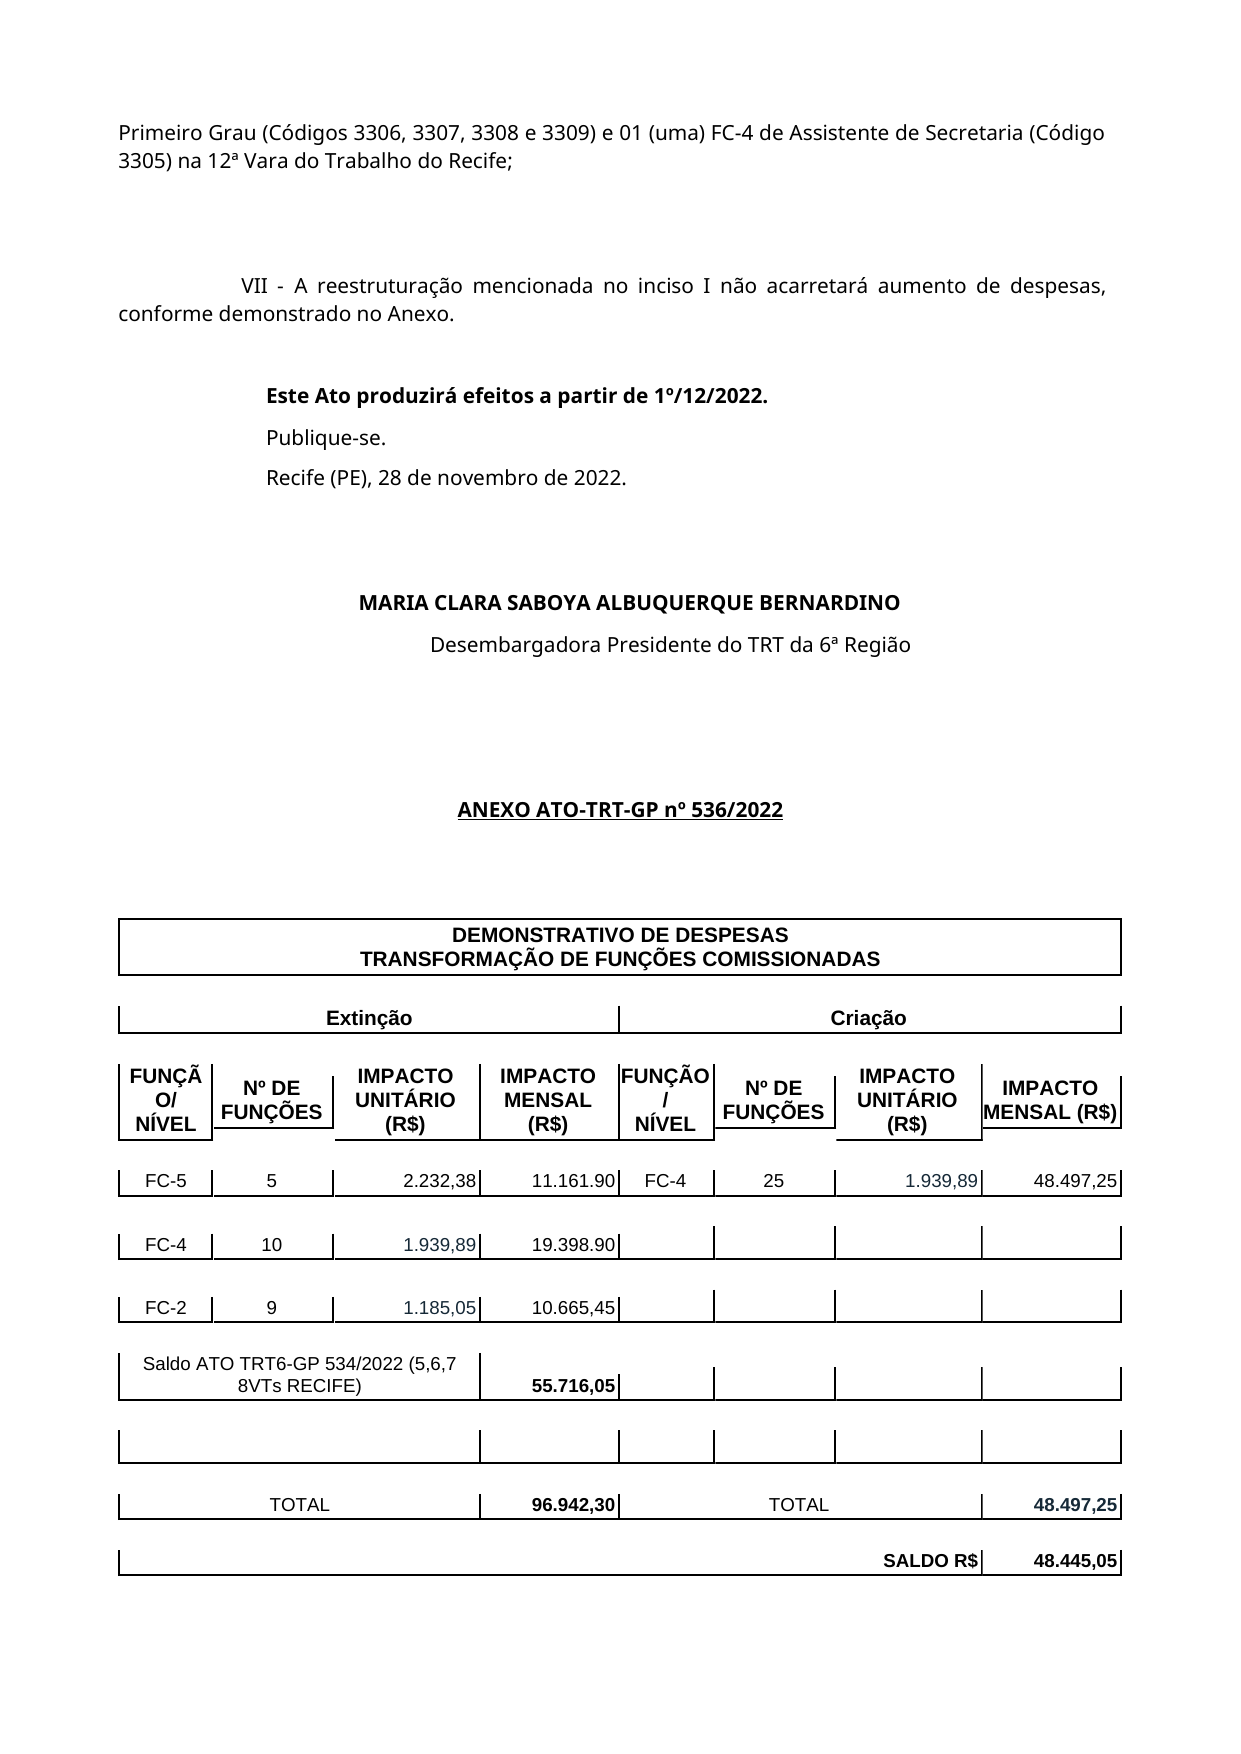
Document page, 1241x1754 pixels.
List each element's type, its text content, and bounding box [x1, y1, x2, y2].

table_cell [836, 1430, 981, 1462]
table_cell [214, 1197, 334, 1226]
table_cell [118, 1520, 481, 1550]
table_cell [620, 1141, 715, 1170]
table_cell [836, 1401, 983, 1430]
table_cell FUNÇÃO/ NÍVEL [120, 1064, 211, 1139]
table_cell IMPACTO UNITÁRIO (R$) [335, 1064, 479, 1139]
table_cell [620, 1401, 715, 1430]
text MARIA CLARA SABOYA ALBUQUERQUE BERNARDINO [118, 587, 1122, 616]
table_cell [983, 1260, 1122, 1289]
table_cell [715, 1260, 836, 1289]
table_cell IMPACTO UNITÁRIO (R$) [836, 1064, 981, 1139]
table_cell Saldo ATO TRT6-GP 534/2022 (5,6,7 8VTs RECIFE) [120, 1353, 479, 1399]
table_cell [715, 1323, 836, 1353]
table_cell 25 [715, 1170, 834, 1195]
table_cell TOTAL [120, 1494, 479, 1518]
table_cell [983, 1197, 1122, 1226]
table_cell [983, 1401, 1122, 1430]
table_cell [118, 1034, 620, 1064]
table_header [118, 976, 1122, 1006]
text Este Ato produzirá efeitos a partir de 1º/12/2022. [118, 382, 1122, 410]
table_cell [715, 1353, 836, 1399]
table_cell [983, 1129, 1122, 1170]
table_cell [335, 1323, 481, 1353]
table_cell [715, 1401, 836, 1430]
table_cell [836, 1290, 981, 1321]
table_cell [481, 1197, 620, 1226]
table_cell IMPACTO MENSAL (R$) [983, 1064, 1122, 1127]
table_cell [335, 1260, 481, 1289]
text VII - A reestruturação mencionada no inciso I não acarretará aumento de despesas, conforme demonstrado no Anexo. [118, 270, 1107, 328]
table_cell [983, 1430, 1120, 1462]
text ANEXO ATO-TRT-GP nº 536/2022 [118, 795, 1122, 823]
table_cell [983, 1464, 1122, 1494]
table_cell 55.716,05 [481, 1353, 620, 1399]
table_cell 2.232,38 [335, 1170, 479, 1195]
table_cell [481, 1401, 620, 1430]
table_cell [715, 1226, 834, 1258]
table_cell [481, 1260, 620, 1289]
table_cell [620, 1520, 983, 1550]
text Primeiro Grau (Códigos 3306, 3307, 3308 e 3309) e 01 (uma) FC-4 de Assistente de Secretaria (Código 3305) na 12ª Vara do Trabalho do Recife; [118, 118, 1107, 175]
table_cell 48.497,25 [983, 1170, 1120, 1195]
table_cell [620, 1323, 715, 1353]
table_cell 9 [214, 1290, 334, 1321]
table_cell [118, 1141, 213, 1170]
table_cell [983, 1576, 1122, 1606]
table_cell 19.398.90 [481, 1226, 620, 1258]
table_cell [481, 1141, 620, 1170]
table_cell [118, 1260, 213, 1289]
table_cell [715, 1290, 834, 1321]
table_cell [118, 1576, 983, 1606]
table_cell 10 [214, 1226, 334, 1258]
table_header DEMONSTRATIVO DE DESPESAS TRANSFORMAÇÃO DE FUNÇÕES COMISSIONADAS [120, 920, 1120, 974]
table_cell [983, 1290, 1120, 1321]
table_cell [715, 1197, 836, 1226]
table_cell [481, 1464, 620, 1494]
table_cell [481, 1323, 620, 1353]
table_cell 96.942,30 [481, 1494, 618, 1518]
table_cell [836, 1353, 983, 1399]
table_cell [836, 1141, 983, 1170]
table_cell TOTAL [620, 1494, 981, 1518]
table_cell [715, 1129, 836, 1170]
table_cell FC-4 [118, 1226, 213, 1258]
table_cell [620, 1430, 713, 1462]
table_cell [214, 1323, 334, 1353]
table_cell FC-2 [118, 1290, 213, 1321]
table_cell [620, 1290, 713, 1321]
table_cell Extinção [120, 1006, 618, 1032]
table_cell [836, 1323, 983, 1353]
table_cell [836, 1260, 983, 1289]
table_cell FUNÇÃO/ NÍVEL [620, 1064, 713, 1139]
table_cell [983, 1323, 1122, 1353]
text Publique-se. [118, 423, 1122, 451]
table_cell [118, 1401, 481, 1430]
table_cell [983, 1226, 1120, 1258]
table_cell [118, 1197, 213, 1226]
table_cell 5 [214, 1170, 332, 1195]
table_cell 1.939,89 [335, 1226, 481, 1258]
table_cell [620, 1226, 713, 1258]
table_cell [620, 1197, 715, 1226]
table_cell [620, 1353, 715, 1399]
table_cell 1.939,89 [836, 1170, 981, 1195]
table_cell 48.445,05 [983, 1550, 1120, 1574]
table_cell IMPACTO MENSAL (R$) [481, 1064, 618, 1139]
table_cell [118, 1464, 481, 1494]
table_cell [335, 1197, 481, 1226]
table_cell [983, 1520, 1122, 1550]
table_cell [214, 1260, 334, 1289]
table_cell SALDO R$ [120, 1550, 981, 1574]
table_cell 11.161.90 [481, 1170, 618, 1195]
table_cell [120, 1430, 479, 1462]
table_cell [481, 1430, 618, 1462]
text Desembargadora Presidente do TRT da 6ª Região [118, 629, 1122, 658]
table_cell 1.185,05 [335, 1290, 481, 1321]
table_cell [715, 1430, 834, 1462]
table_cell FC-5 [120, 1170, 211, 1195]
table_cell [620, 1464, 715, 1494]
table_cell [983, 1353, 1122, 1399]
table_cell 10.665,45 [481, 1290, 620, 1321]
table_cell [620, 1260, 715, 1289]
table_cell [214, 1129, 334, 1170]
table_cell [836, 1197, 983, 1226]
table_cell Criação [620, 1006, 1120, 1032]
table_cell [836, 1226, 981, 1258]
table_cell 48.497,25 [983, 1494, 1120, 1518]
text Recife (PE), 28 de novembro de 2022. [118, 463, 1122, 492]
table_cell [620, 1034, 1122, 1064]
table_cell Nº DE FUNÇÕES [715, 1064, 836, 1127]
table_cell [715, 1464, 836, 1494]
table_cell [836, 1464, 983, 1494]
table_cell FC-4 [620, 1170, 713, 1195]
table_cell [335, 1141, 481, 1170]
table_cell Nº DE FUNÇÕES [214, 1064, 334, 1127]
table_cell [118, 1323, 213, 1353]
table_cell [481, 1520, 620, 1550]
